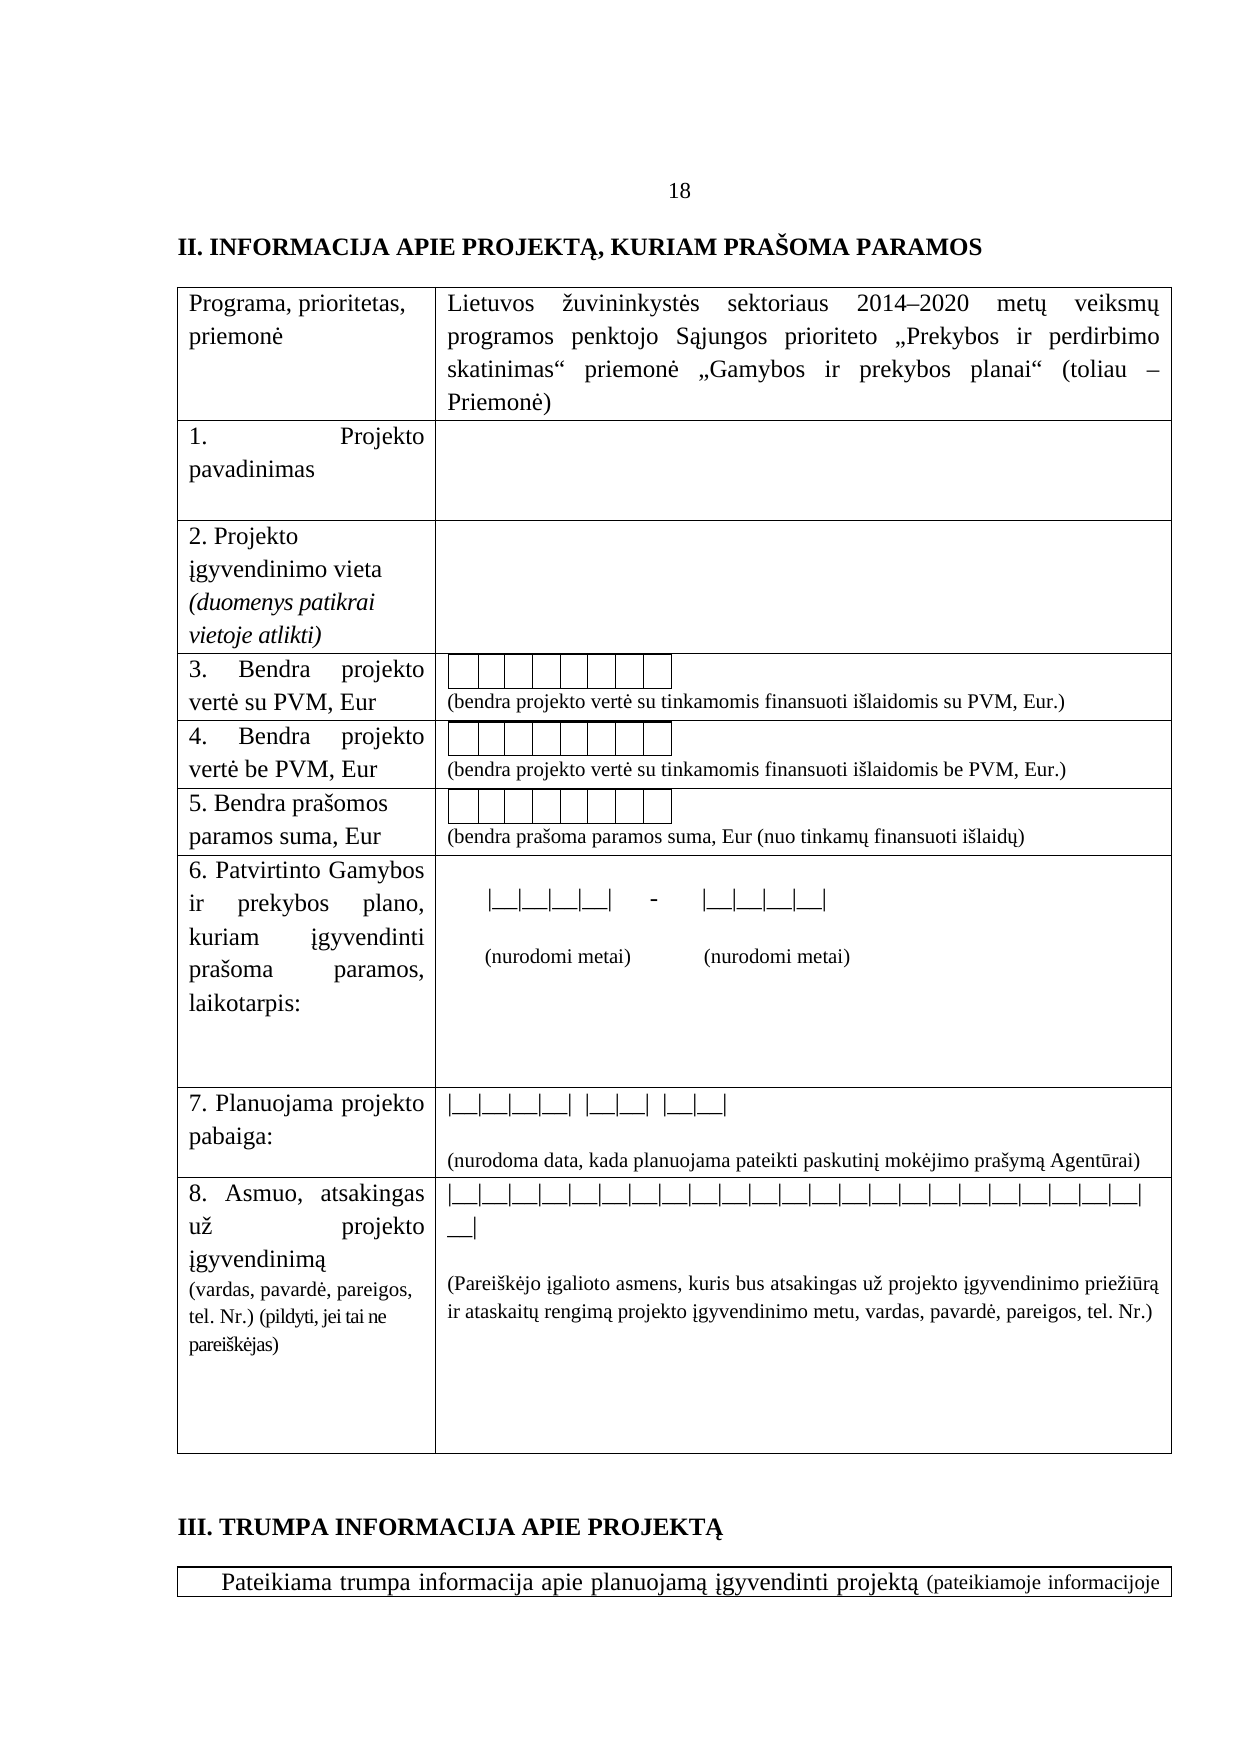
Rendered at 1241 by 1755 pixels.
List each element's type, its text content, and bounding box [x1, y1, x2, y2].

table_cell 8. Asmuo, atsakingas už projekto įgyvendinimą (vardas, pavardė, pareigos, tel. Nr.) (pildyti, jei tai ne pareiškėjas) [178, 1178, 435, 1453]
table_cell |__|__|__|__| |__|__| |__|__| (nurodoma data, kada planuojama pateikti paskutinį mokėjimo prašymą Agentūrai) [436, 1088, 1171, 1177]
table_header [644, 655, 671, 688]
table_cell [436, 521, 1171, 653]
table_cell |__|__|__|__| - |__|__|__|__| (nurodomi metai) (nurodomi metai) [436, 856, 1171, 1087]
table_cell |__|__|__|__|__|__|__|__|__|__|__|__|__|__|__|__|__|__|__|__|__|__|__|__| (Pareiškėjo įgalioto asmens, kuris bus atsakingas už projekto įgyvendinimo priežiūrą ir ataskaitų rengimą projekto įgyvendinimo metu, vardas, pavardė, pareigos, tel. Nr.) [436, 1178, 1171, 1453]
table_header [449, 723, 478, 755]
text III. TRUMPA INFORMACIJA APIE PROJEKTĄ [177, 1512, 1181, 1541]
table_header [533, 655, 560, 688]
table_header [479, 790, 504, 822]
table_header [588, 655, 615, 688]
table_header [561, 790, 587, 822]
table_cell 4. Bendra projekto vertė be PVM, Eur [178, 721, 435, 787]
table_header [616, 723, 643, 755]
table_header [449, 655, 478, 688]
table_header [533, 723, 560, 755]
table_header Pateikiama trumpa informacija apie planuojamą įgyvendinti projektą (pateikiamoje informacijoje [178, 1568, 1171, 1596]
table_header [616, 790, 643, 822]
text II. INFORMACIJA APIE PROJEKTĄ, KURIAM PRAŠOMA PARAMOS [177, 232, 1181, 261]
table_header [644, 790, 671, 822]
table_cell 1. Projekto pavadinimas [178, 421, 435, 520]
table_header [533, 790, 560, 822]
table_header [644, 723, 671, 755]
table_header [505, 723, 532, 755]
table_cell [436, 421, 1171, 520]
table_header Programa, prioritetas, priemonė [178, 288, 435, 420]
table_cell 2. Projekto įgyvendinimo vieta (duomenys patikrai vietoje atlikti) [178, 521, 435, 653]
table_header Lietuvos žuvininkystės sektoriaus 2014–2020 metų veiksmų programos penktojo Sąjungos prioriteto „Prekybos ir perdirbimo skatinimas“ priemonė „Gamybos ir prekybos planai“ (toliau – Priemonė) [436, 288, 1171, 420]
table_header [561, 723, 587, 755]
table_header [479, 655, 504, 688]
table_cell (bendra projekto vertė su tinkamomis finansuoti išlaidomis su PVM, Eur.) [436, 654, 1171, 720]
table_cell 6. Patvirtinto Gamybos ir prekybos plano, kuriam įgyvendinti prašoma paramos, laikotarpis: [178, 856, 435, 1087]
table_header [616, 655, 643, 688]
table_cell (bendra prašoma paramos suma, Eur (nuo tinkamų finansuoti išlaidų) [436, 789, 1171, 854]
table_header [479, 723, 504, 755]
table_header [505, 790, 532, 822]
table_header [449, 790, 478, 822]
table_header [588, 790, 615, 822]
table_header [588, 723, 615, 755]
table_cell (bendra projekto vertė su tinkamomis finansuoti išlaidomis be PVM, Eur.) [436, 721, 1171, 787]
table_cell 3. Bendra projekto vertė su PVM, Eur [178, 654, 435, 720]
table_header [561, 655, 587, 688]
table_header [505, 655, 532, 688]
table_cell 7. Planuojama projekto pabaiga: [178, 1088, 435, 1177]
table_cell 5. Bendra prašomos paramos suma, Eur [178, 789, 435, 854]
